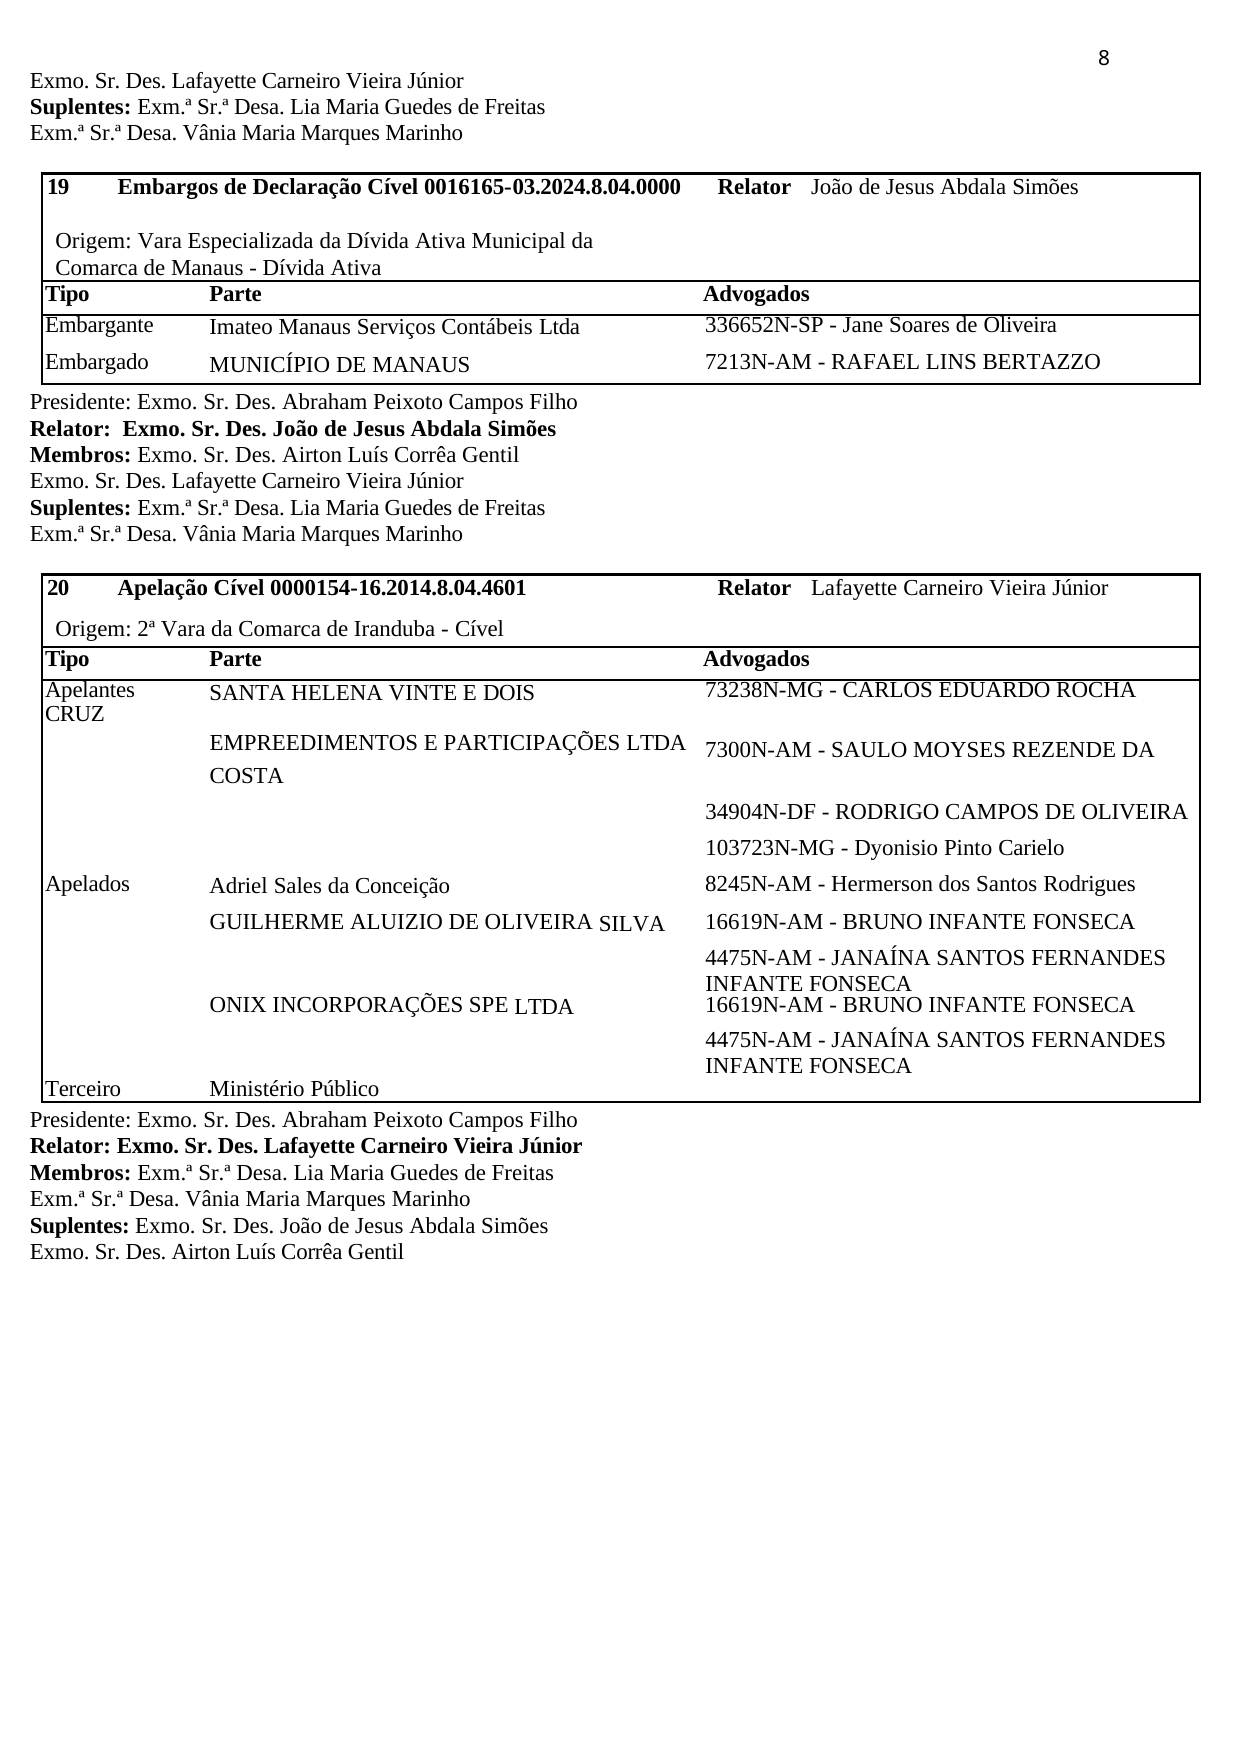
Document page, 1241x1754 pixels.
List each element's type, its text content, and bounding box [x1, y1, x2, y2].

table_cell Tipo Parte Advogados [43, 282, 1199, 313]
text Exmo. Sr. Des. Lafayette Carneiro Vieira Júnior [29, 67, 1211, 93]
text Membros: Exm.ª Sr.ª Desa. Lia Maria Guedes de Freitas [29, 1159, 1211, 1185]
table_cell Tipo Parte Advogados [43, 648, 1199, 679]
text Relator: Exmo. Sr. Des. Lafayette Carneiro Vieira Júnior [29, 1133, 1211, 1159]
text Suplentes: Exm.ª Sr.ª Desa. Lia Maria Guedes de Freitas [29, 93, 1211, 119]
text Relator: Exmo. Sr. Des. João de Jesus Abdala Simões [29, 415, 1211, 441]
text Suplentes: Exmo. Sr. Des. João de Jesus Abdala Simões [29, 1212, 1211, 1238]
text Membros: Exmo. Sr. Des. Airton Luís Corrêa Gentil [29, 441, 1211, 467]
table_header 20 Apelação Cível 0000154-16.2014.8.04.4601 Relator Lafayette Carneiro Vieira Júnior Origem: 2ª Vara da Comarca de Iranduba - Cível [43, 576, 1199, 646]
text Exm.ª Sr.ª Desa. Vânia Maria Marques Marinho [29, 119, 1211, 146]
text Exmo. Sr. Des. Airton Luís Corrêa Gentil [29, 1238, 1211, 1264]
table_cell Apelantes SANTA HELENA VINTE E DOIS 73238N-MG - CARLOS EDUARDO ROCHA CRUZ EMPREEDIMENTOS E PARTICIPAÇÕES LTDA 7300N-AM - SAULO MOYSES REZENDE DA COSTA 34904N-DF - RODRIGO CAMPOS DE OLIVEIRA 103723N-MG - Dyonisio Pinto Carielo Apelados Adriel Sales da Conceição 8245N-AM - Hermerson dos Santos Rodrigues GUILHERME ALUIZIO DE OLIVEIRA SILVA 16619N-AM - BRUNO INFANTE FONSECA 4475N-AM - JANAÍNA SANTOS FERNANDES INFANTE FONSECA ONIX INCORPORAÇÕES SPE LTDA 16619N-AM - BRUNO INFANTE FONSECA 4475N-AM - JANAÍNA SANTOS FERNANDES INFANTE FONSECA Terceiro Ministério Público [43, 681, 1199, 1101]
table_header 19 Embargos de Declaração Cível 0016165-03.2024.8.04.0000 Relator João de Jesus Abdala Simões Origem: Vara Especializada da Dívida Ativa Municipal da Comarca de Manaus - Dívida Ativa [43, 175, 1199, 280]
text Presidente: Exmo. Sr. Des. Abraham Peixoto Campos Filho [29, 388, 1211, 415]
text Exm.ª Sr.ª Desa. Vânia Maria Marques Marinho [29, 520, 1211, 547]
text Suplentes: Exm.ª Sr.ª Desa. Lia Maria Guedes de Freitas [29, 494, 1211, 520]
text Presidente: Exmo. Sr. Des. Abraham Peixoto Campos Filho [29, 1106, 1211, 1133]
text Exm.ª Sr.ª Desa. Vânia Maria Marques Marinho [29, 1185, 1211, 1212]
text Exmo. Sr. Des. Lafayette Carneiro Vieira Júnior [29, 467, 1211, 494]
table_cell Embargante Imateo Manaus Serviços Contábeis Ltda 336652N-SP - Jane Soares de Oliveira Embargado MUNICÍPIO DE MANAUS 7213N-AM - RAFAEL LINS BERTAZZO [43, 316, 1199, 383]
